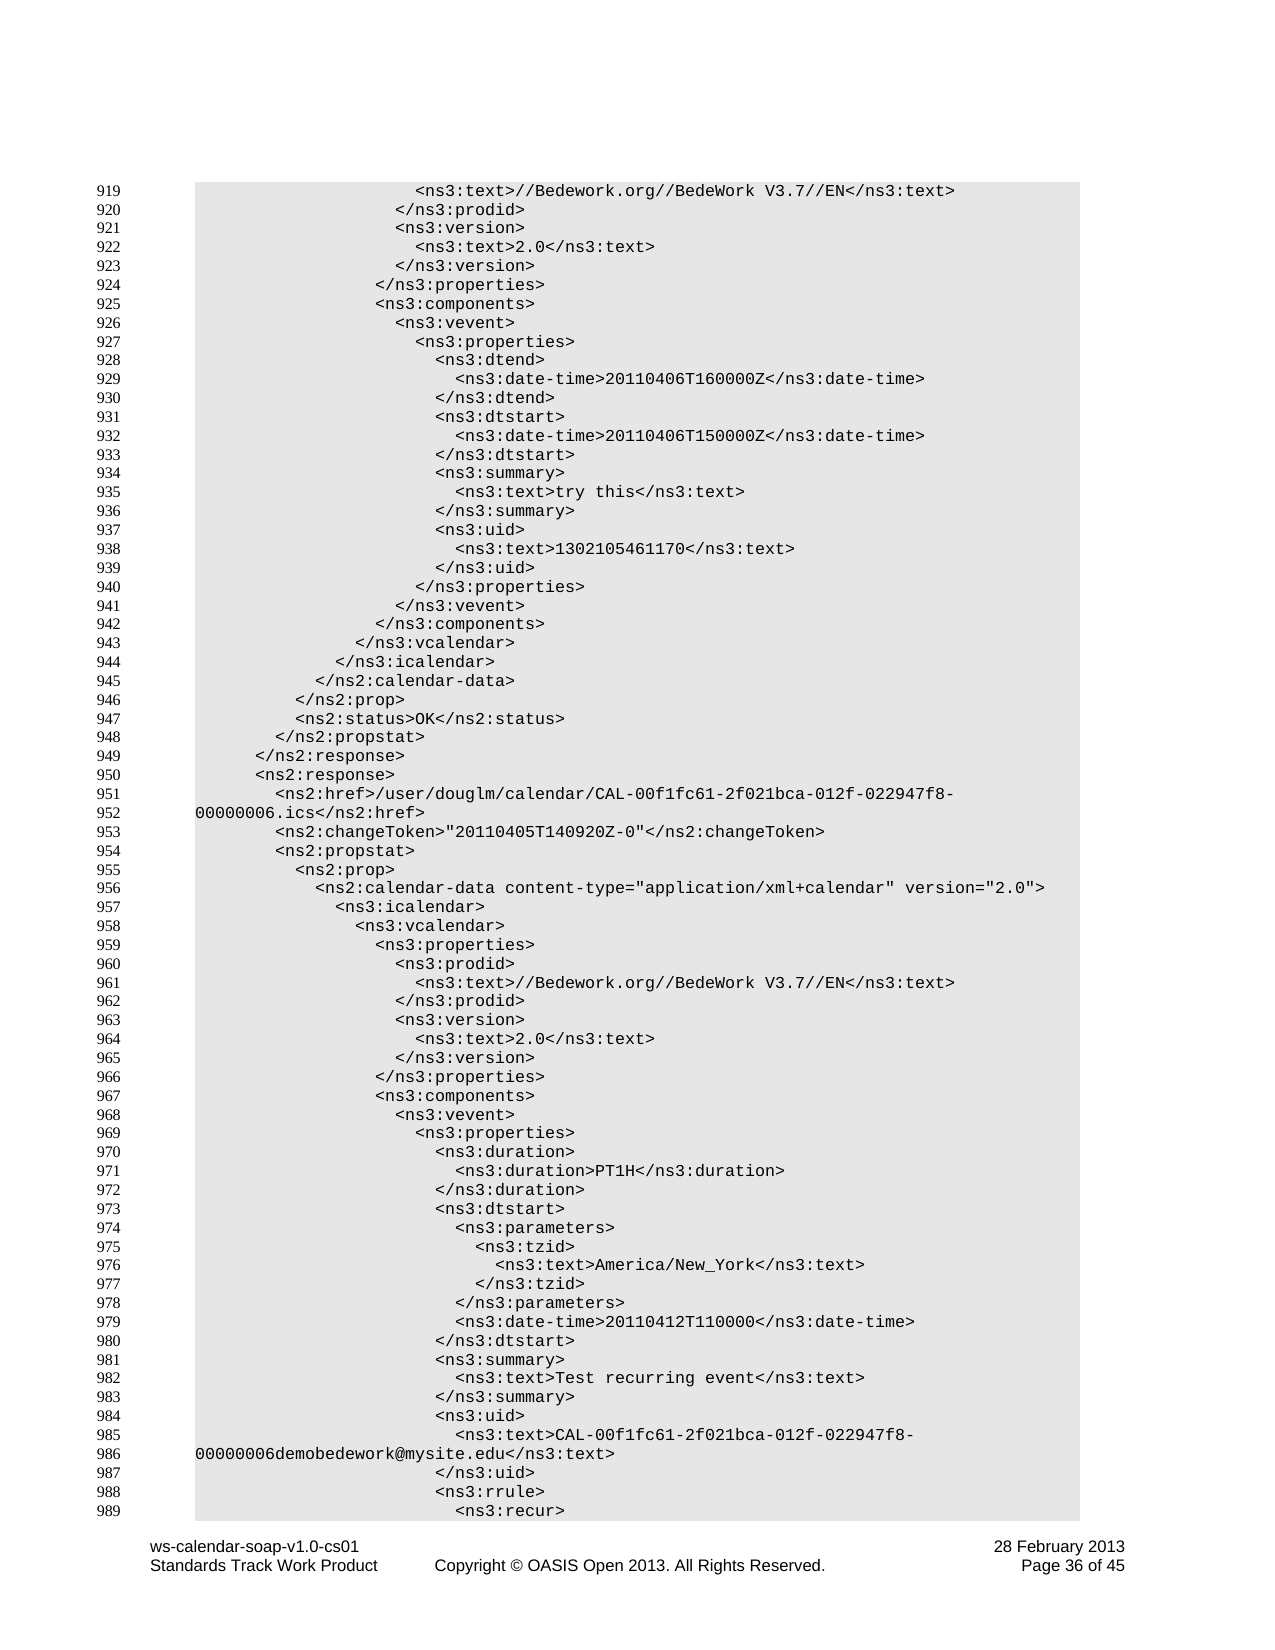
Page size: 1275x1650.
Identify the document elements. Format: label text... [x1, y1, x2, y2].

text <ns3:dtstart> [195, 408, 1080, 427]
text <ns3:text>try this</ns3:text> [195, 484, 1080, 503]
text </ns3:dtend> [195, 390, 1080, 408]
text <ns3:date-time>20110412T110000</ns3:date-time> [195, 1313, 1080, 1332]
text <ns3:summary> [195, 1351, 1080, 1370]
text </ns3:tzid> [195, 1276, 1080, 1295]
text <ns2:status>OK</ns2:status> [195, 710, 1080, 729]
text </ns3:uid> [195, 559, 1080, 578]
text </ns3:properties> [195, 277, 1080, 295]
text <ns3:text>2.0</ns3:text> [195, 1031, 1080, 1049]
text </ns3:dtstart> [195, 446, 1080, 465]
text <ns3:properties> [195, 1125, 1080, 1144]
text <ns3:components> [195, 295, 1080, 314]
text <ns3:text>Test recurring event</ns3:text> [195, 1370, 1080, 1389]
text </ns3:icalendar> [195, 654, 1080, 672]
text <ns3:dtstart> [195, 1200, 1080, 1219]
text <ns2:prop> [195, 861, 1080, 880]
text <ns3:vevent> [195, 314, 1080, 333]
text </ns3:vevent> [195, 597, 1080, 616]
text </ns2:prop> [195, 691, 1080, 710]
text </ns3:summary> [195, 1389, 1080, 1408]
text <ns3:text>//Bedework.org//BedeWork V3.7//EN</ns3:text> [195, 182, 1080, 201]
text <ns2:response> [195, 767, 1080, 786]
text <ns3:version> [195, 220, 1080, 239]
text <ns3:text>America/New_York</ns3:text> [195, 1257, 1080, 1276]
text <ns3:dtend> [195, 352, 1080, 371]
text <ns3:rrule> [195, 1483, 1080, 1502]
text <ns3:duration> [195, 1144, 1080, 1163]
text <ns3:icalendar> [195, 899, 1080, 918]
text </ns2:calendar-data> [195, 672, 1080, 691]
text <ns3:prodid> [195, 955, 1080, 974]
text <ns3:components> [195, 1087, 1080, 1106]
text <ns3:date-time>20110406T160000Z</ns3:date-time> [195, 371, 1080, 390]
text </ns2:response> [195, 748, 1080, 767]
text <ns3:uid> [195, 1408, 1080, 1427]
text <ns2:changeToken>"20110405T140920Z-0"</ns2:changeToken> [195, 823, 1080, 842]
text <ns3:date-time>20110406T150000Z</ns3:date-time> [195, 427, 1080, 446]
text </ns3:vcalendar> [195, 635, 1080, 654]
text </ns3:prodid> [195, 201, 1080, 220]
text <ns3:version> [195, 1012, 1080, 1031]
text <ns3:properties> [195, 333, 1080, 352]
text </ns3:prodid> [195, 993, 1080, 1012]
text <ns3:vevent> [195, 1106, 1080, 1125]
text </ns3:dtstart> [195, 1332, 1080, 1351]
text <ns2:propstat> [195, 842, 1080, 861]
text <ns3:text>CAL-00f1fc61-2f021bca-012f-022947f8-00000006demobedework@mysite.edu</ns3:text> [195, 1427, 1080, 1464]
text </ns3:duration> [195, 1182, 1080, 1200]
text <ns3:properties> [195, 936, 1080, 955]
text <ns3:text>1302105461170</ns3:text> [195, 541, 1080, 559]
text <ns2:calendar-data content-type="application/xml+calendar" version="2.0"> [195, 880, 1080, 899]
text </ns3:parameters> [195, 1295, 1080, 1313]
text </ns2:propstat> [195, 729, 1080, 748]
text <ns3:uid> [195, 522, 1080, 541]
text </ns3:version> [195, 258, 1080, 277]
text <ns3:text>2.0</ns3:text> [195, 239, 1080, 258]
text </ns3:components> [195, 616, 1080, 635]
text <ns2:href>/user/douglm/calendar/CAL-00f1fc61-2f021bca-012f-022947f8-00000006.ics</ns2:href> [195, 786, 1080, 823]
text </ns3:summary> [195, 503, 1080, 522]
text <ns3:summary> [195, 465, 1080, 484]
text <ns3:duration>PT1H</ns3:duration> [195, 1163, 1080, 1182]
text <ns3:recur> [195, 1502, 1080, 1521]
text </ns3:properties> [195, 578, 1080, 597]
text <ns3:tzid> [195, 1238, 1080, 1257]
text <ns3:vcalendar> [195, 918, 1080, 936]
text <ns3:text>//Bedework.org//BedeWork V3.7//EN</ns3:text> [195, 974, 1080, 993]
text </ns3:version> [195, 1049, 1080, 1068]
text </ns3:properties> [195, 1068, 1080, 1087]
text </ns3:uid> [195, 1464, 1080, 1483]
text <ns3:parameters> [195, 1219, 1080, 1238]
